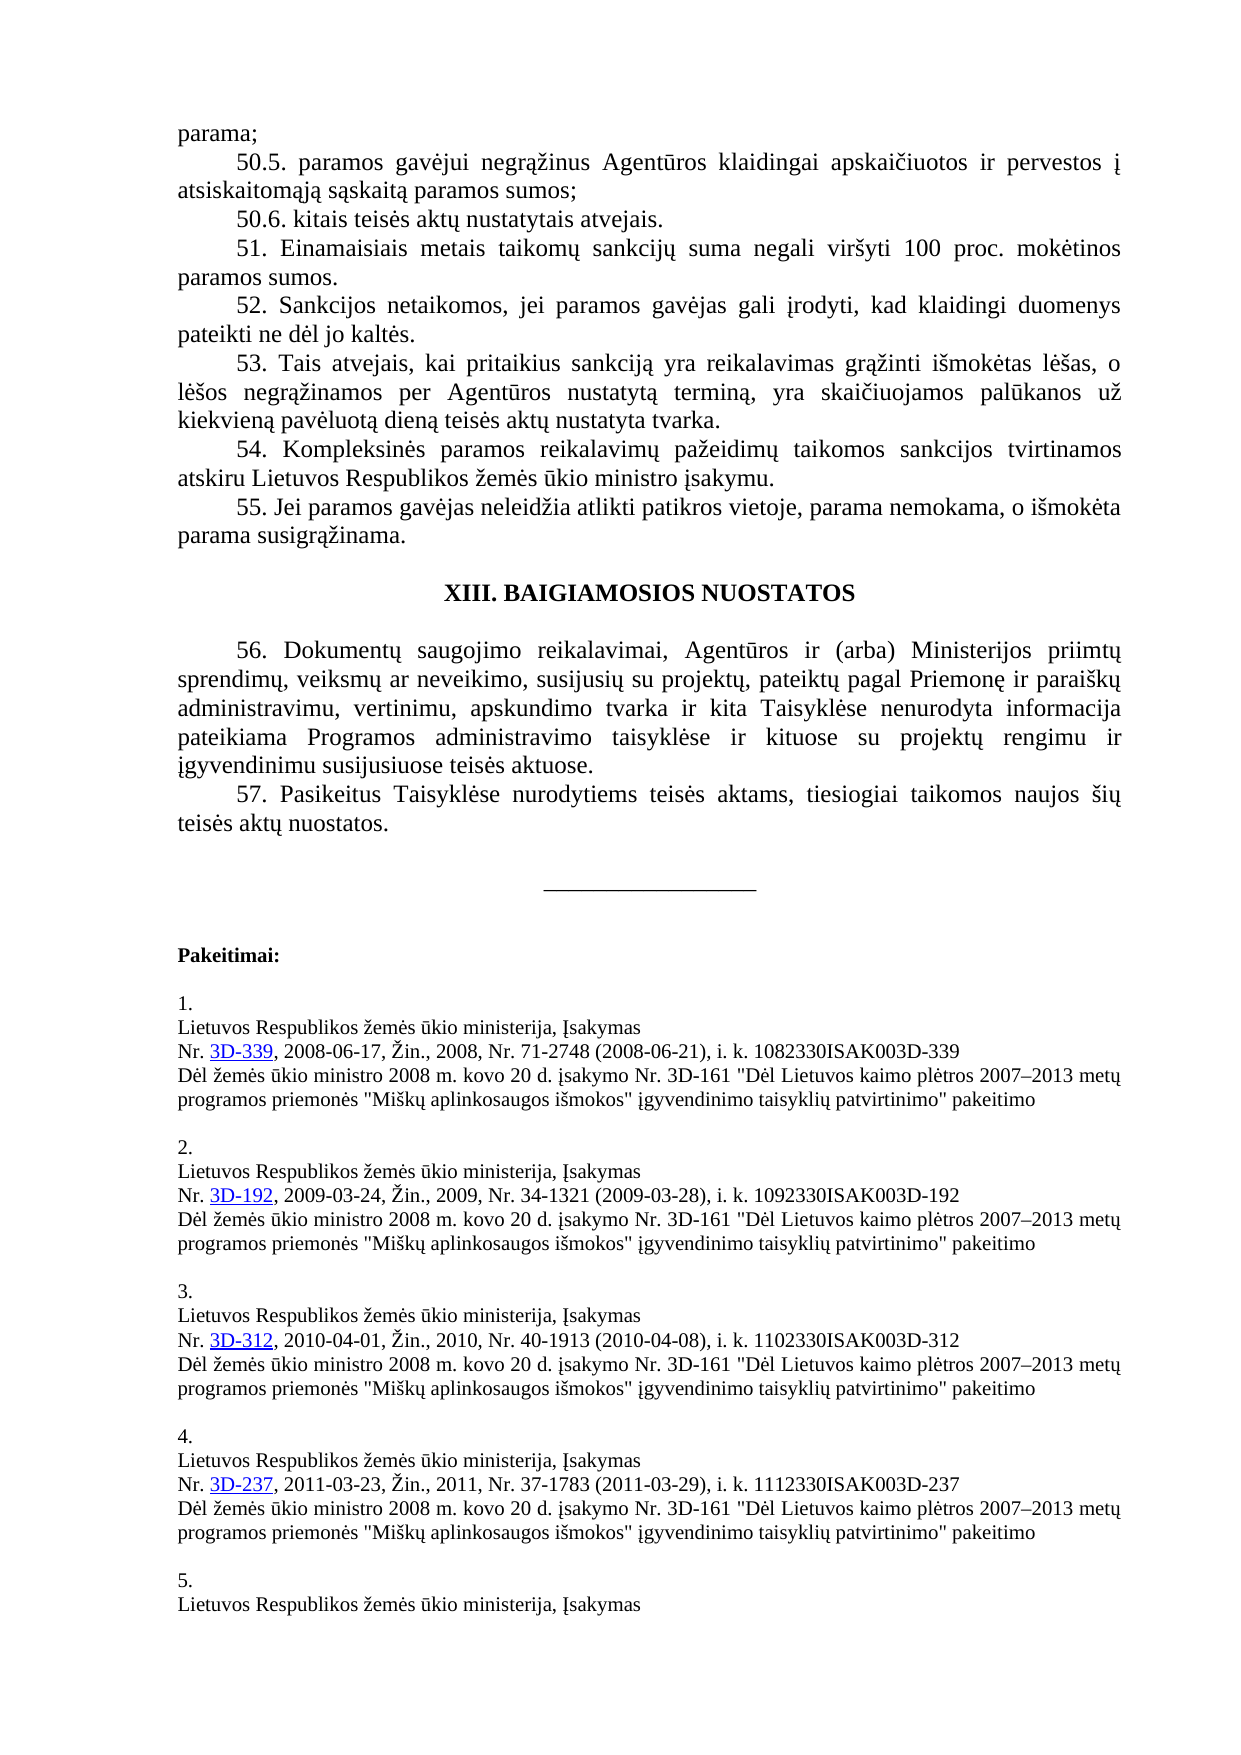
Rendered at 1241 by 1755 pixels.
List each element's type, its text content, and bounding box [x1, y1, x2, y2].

text Lietuvos Respublikos žemės ūkio ministerija, Įsakymas [177, 1159, 1122, 1183]
text 57. Pasikeitus Taisyklėse nurodytiems teisės aktams, tiesiogiai taikomos naujos šių teisės aktų nuostatos. [177, 779, 1122, 837]
text 50.5. paramos gavėjui negrąžinus Agentūros klaidingai apskaičiuotos ir pervestos į atsiskaitomąją sąskaitą paramos sumos; [177, 147, 1122, 204]
text Dėl žemės ūkio ministro 2008 m. kovo 20 d. įsakymo Nr. 3D-161 "Dėl Lietuvos kaimo plėtros 2007–2013 metų programos priemonės "Miškų aplinkosaugos išmokos" įgyvendinimo taisyklių patvirtinimo" pakeitimo [177, 1207, 1122, 1255]
text Lietuvos Respublikos žemės ūkio ministerija, Įsakymas [177, 1303, 1122, 1327]
text 3. [177, 1279, 1122, 1303]
text 1. [177, 991, 1122, 1015]
text _________________ [177, 866, 1122, 894]
text 56. Dokumentų saugojimo reikalavimai, Agentūros ir (arba) Ministerijos priimtų sprendimų, veiksmų ar neveikimo, susijusių su projektų, pateiktų pagal Priemonę ir paraiškų administravimu, vertinimu, apskundimo tvarka ir kita Taisyklėse nenurodyta informacija pateikiama Programos administravimo taisyklėse ir kituose su projektų rengimu ir įgyvendinimu susijusiuose teisės aktuose. [177, 636, 1122, 779]
text Nr. 3D-237, 2011-03-23, Žin., 2011, Nr. 37-1783 (2011-03-29), i. k. 1112330ISAK003D-237 [177, 1472, 1122, 1496]
text Dėl žemės ūkio ministro 2008 m. kovo 20 d. įsakymo Nr. 3D-161 "Dėl Lietuvos kaimo plėtros 2007–2013 metų programos priemonės "Miškų aplinkosaugos išmokos" įgyvendinimo taisyklių patvirtinimo" pakeitimo [177, 1063, 1122, 1111]
text Lietuvos Respublikos žemės ūkio ministerija, Įsakymas [177, 1592, 1122, 1616]
text 2. [177, 1135, 1122, 1159]
text 54. Kompleksinės paramos reikalavimų pažeidimų taikomos sankcijos tvirtinamos atskiru Lietuvos Respublikos žemės ūkio ministro įsakymu. [177, 434, 1122, 492]
text 5. [177, 1568, 1122, 1592]
text 55. Jei paramos gavėjas neleidžia atlikti patikros vietoje, parama nemokama, o išmokėta parama susigrąžinama. [177, 492, 1122, 549]
text 51. Einamaisiais metais taikomų sankcijų suma negali viršyti 100 proc. mokėtinos paramos sumos. [177, 233, 1122, 291]
text Nr. 3D-312, 2010-04-01, Žin., 2010, Nr. 40-1913 (2010-04-08), i. k. 1102330ISAK003D-312 [177, 1327, 1122, 1352]
text Nr. 3D-339, 2008-06-17, Žin., 2008, Nr. 71-2748 (2008-06-21), i. k. 1082330ISAK003D-339 [177, 1039, 1122, 1063]
text Dėl žemės ūkio ministro 2008 m. kovo 20 d. įsakymo Nr. 3D-161 "Dėl Lietuvos kaimo plėtros 2007–2013 metų programos priemonės "Miškų aplinkosaugos išmokos" įgyvendinimo taisyklių patvirtinimo" pakeitimo [177, 1496, 1122, 1544]
text 53. Tais atvejais, kai pritaikius sankciją yra reikalavimas grąžinti išmokėtas lėšas, o lėšos negrąžinamos per Agentūros nustatytą terminą, yra skaičiuojamos palūkanos už kiekvieną pavėluotą dieną teisės aktų nustatyta tvarka. [177, 348, 1122, 434]
text 50.6. kitais teisės aktų nustatytais atvejais. [177, 204, 1122, 233]
text Lietuvos Respublikos žemės ūkio ministerija, Įsakymas [177, 1448, 1122, 1472]
text parama; [177, 118, 1122, 147]
text 4. [177, 1424, 1122, 1448]
text Pakeitimai: [177, 942, 1122, 967]
text XIII. BAIGIAMOSIOS NUOSTATOS [177, 578, 1122, 607]
text 52. Sankcijos netaikomos, jei paramos gavėjas gali įrodyti, kad klaidingi duomenys pateikti ne dėl jo kaltės. [177, 291, 1122, 348]
text Lietuvos Respublikos žemės ūkio ministerija, Įsakymas [177, 1015, 1122, 1039]
text Nr. 3D-192, 2009-03-24, Žin., 2009, Nr. 34-1321 (2009-03-28), i. k. 1092330ISAK003D-192 [177, 1183, 1122, 1207]
text Dėl žemės ūkio ministro 2008 m. kovo 20 d. įsakymo Nr. 3D-161 "Dėl Lietuvos kaimo plėtros 2007–2013 metų programos priemonės "Miškų aplinkosaugos išmokos" įgyvendinimo taisyklių patvirtinimo" pakeitimo [177, 1352, 1122, 1400]
